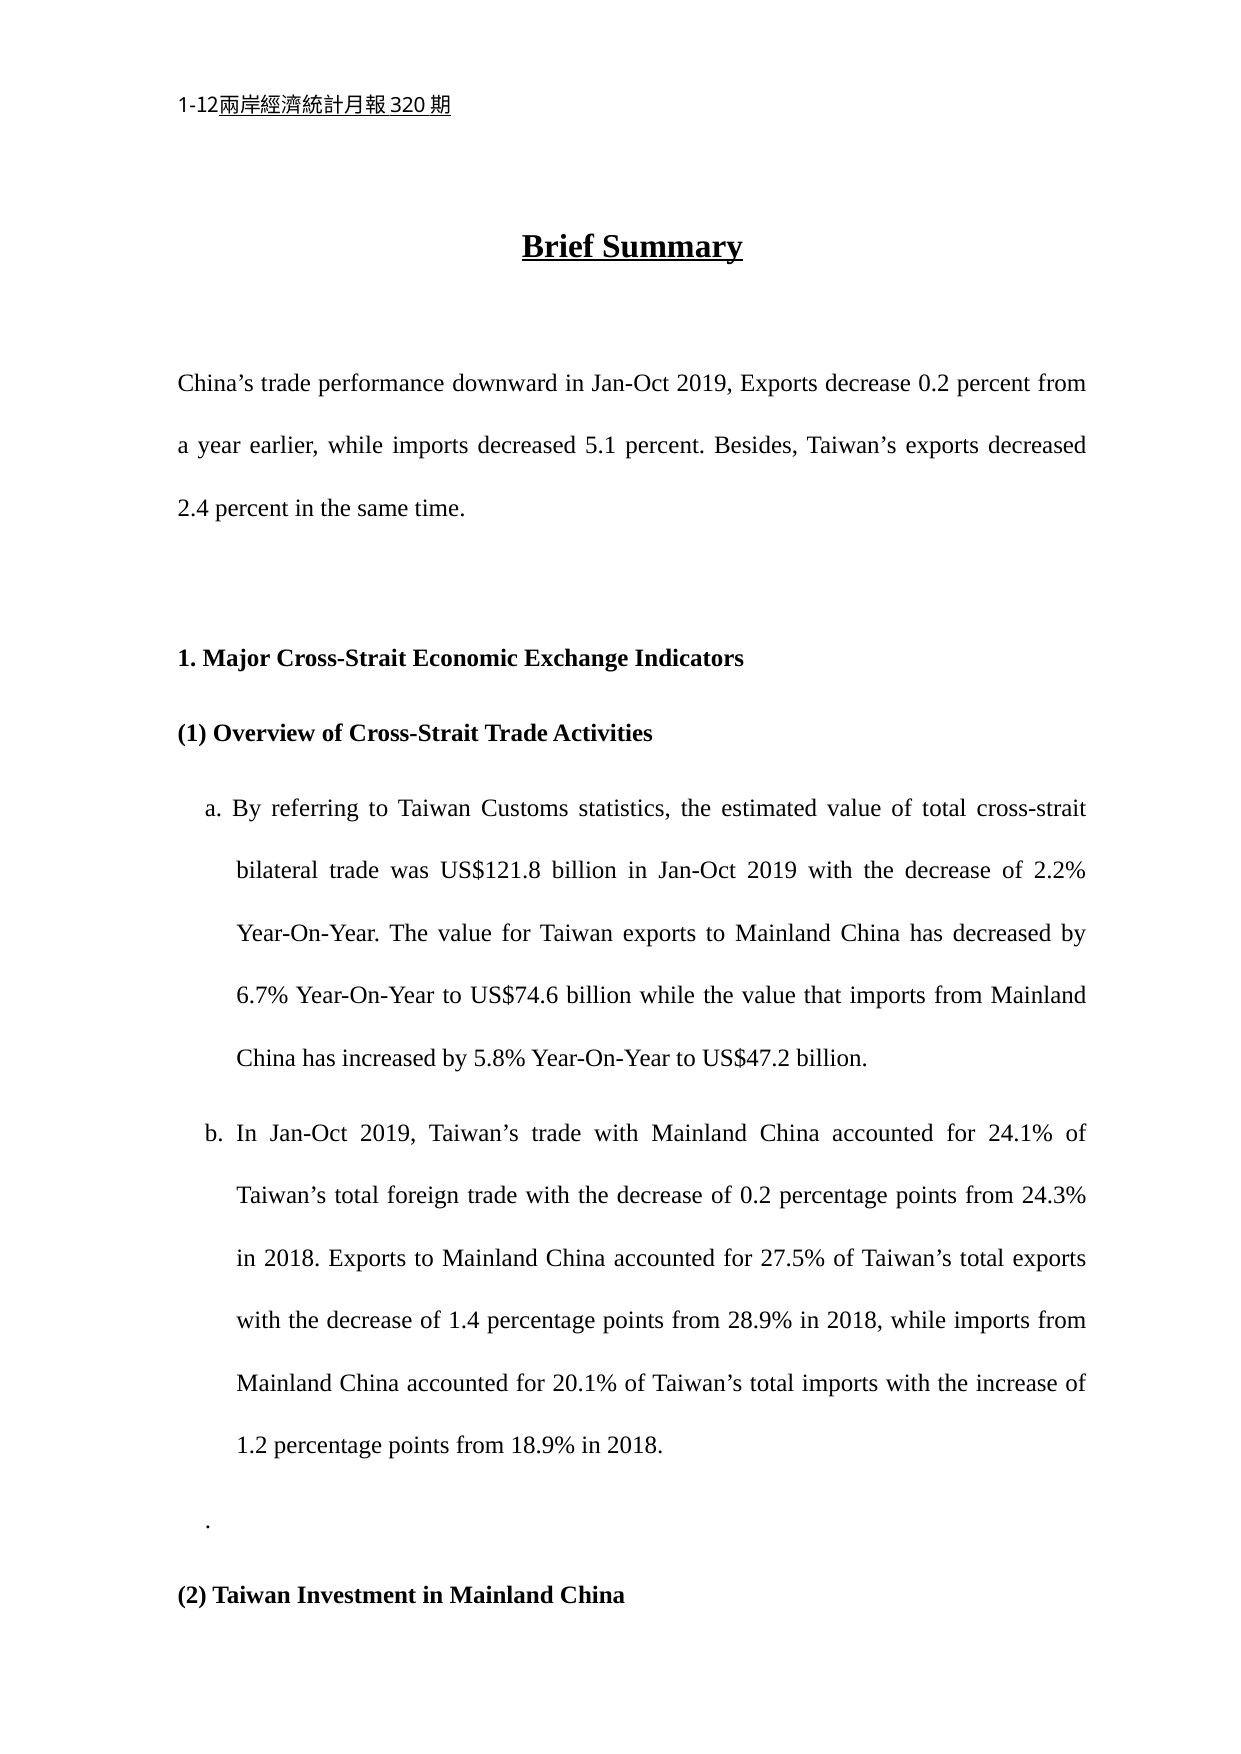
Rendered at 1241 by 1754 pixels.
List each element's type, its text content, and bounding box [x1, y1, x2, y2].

text Brief Summary [177, 203, 1087, 266]
text China’s trade performance downward in Jan-Oct 2019, Exports decrease 0.2 percent from a year earlier, while imports decreased 5.1 percent. Besides, Taiwan’s exports decreased 2.4 percent in the same time. [177, 341, 1087, 528]
text (1) Overview of Cross-Strait Trade Activities [177, 691, 1087, 753]
text . [204, 1478, 1087, 1541]
text a. By referring to Taiwan Customs statistics, the estimated value of total cross-strait bilateral trade was US$121.8 billion in Jan-Oct 2019 with the decrease of 2.2% Year-On-Year. The value for Taiwan exports to Mainland China has decreased by 6.7% Year-On-Year to US$74.6 billion while the value that imports from Mainland China has increased by 5.8% Year-On-Year to US$47.2 billion. [204, 766, 1087, 1078]
text 1. Major Cross-Strait Economic Exchange Indicators [177, 616, 1087, 678]
text b. In Jan-Oct 2019, Taiwan’s trade with Mainland China accounted for 24.1% of Taiwan’s total foreign trade with the decrease of 0.2 percentage points from 24.3% in 2018. Exports to Mainland China accounted for 27.5% of Taiwan’s total exports with the decrease of 1.4 percentage points from 28.9% in 2018, while imports from Mainland China accounted for 20.1% of Taiwan’s total imports with the increase of 1.2 percentage points from 18.9% in 2018. [204, 1091, 1087, 1466]
text (2) Taiwan Investment in Mainland China [177, 1553, 1087, 1616]
